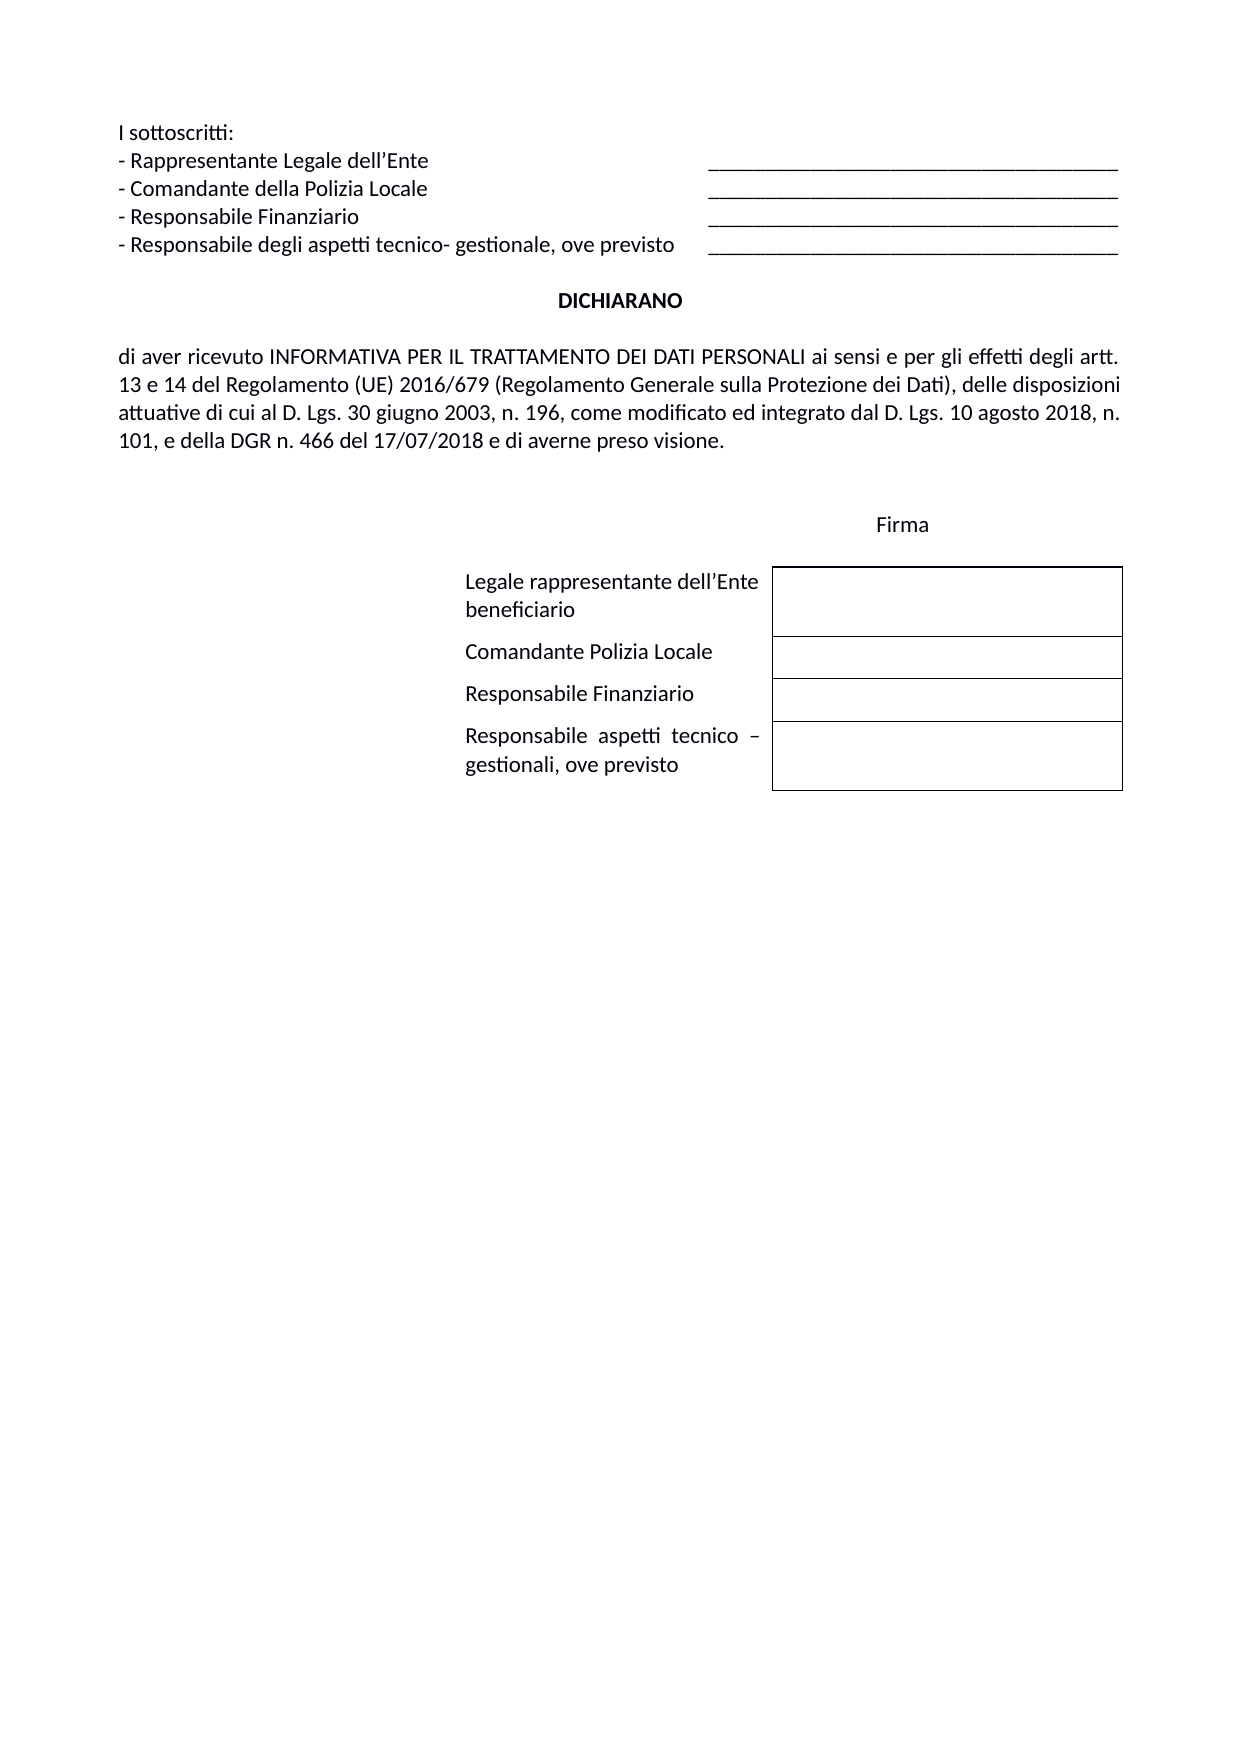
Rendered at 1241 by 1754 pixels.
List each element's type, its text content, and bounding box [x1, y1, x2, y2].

table_cell [773, 679, 1122, 721]
table_cell [773, 637, 1122, 678]
text I sottoscritti: [118, 118, 1122, 146]
table_cell Responsabile Finanziario [454, 678, 772, 721]
text - Comandante della Polizia Locale ____________________________________ [118, 174, 1122, 202]
text di aver ricevuto INFORMATIVA PER IL TRATTAMENTO DEI DATI PERSONALI ai sensi e per gli effetti degli artt. 13 e 14 del Regolamento (UE) 2016/679 (Regolamento Generale sulla Protezione dei Dati), delle disposizioni attuative di cui al D. Lgs. 30 giugno 2003, n. 196, come modificato ed integrato dal D. Lgs. 10 agosto 2018, n. 101, e della DGR n. 466 del 17/07/2018 e di averne preso visione. [118, 342, 1122, 454]
text DICHIARANO [118, 286, 1122, 314]
table_header Legale rappresentante dell’Ente beneficiario [454, 566, 772, 636]
text - Responsabile Finanziario ____________________________________ [118, 202, 1122, 230]
table_cell Responsabile aspetti tecnico – gestionali, ove previsto [454, 721, 772, 790]
table_cell Comandante Polizia Locale [454, 636, 772, 678]
table_cell [773, 722, 1122, 790]
table_header [773, 568, 1122, 636]
text Firma [118, 510, 1122, 566]
text - Rappresentante Legale dell’Ente ____________________________________ [118, 146, 1122, 174]
text - Responsabile degli aspetti tecnico- gestionale, ove previsto ____________________________________ [118, 230, 1122, 258]
